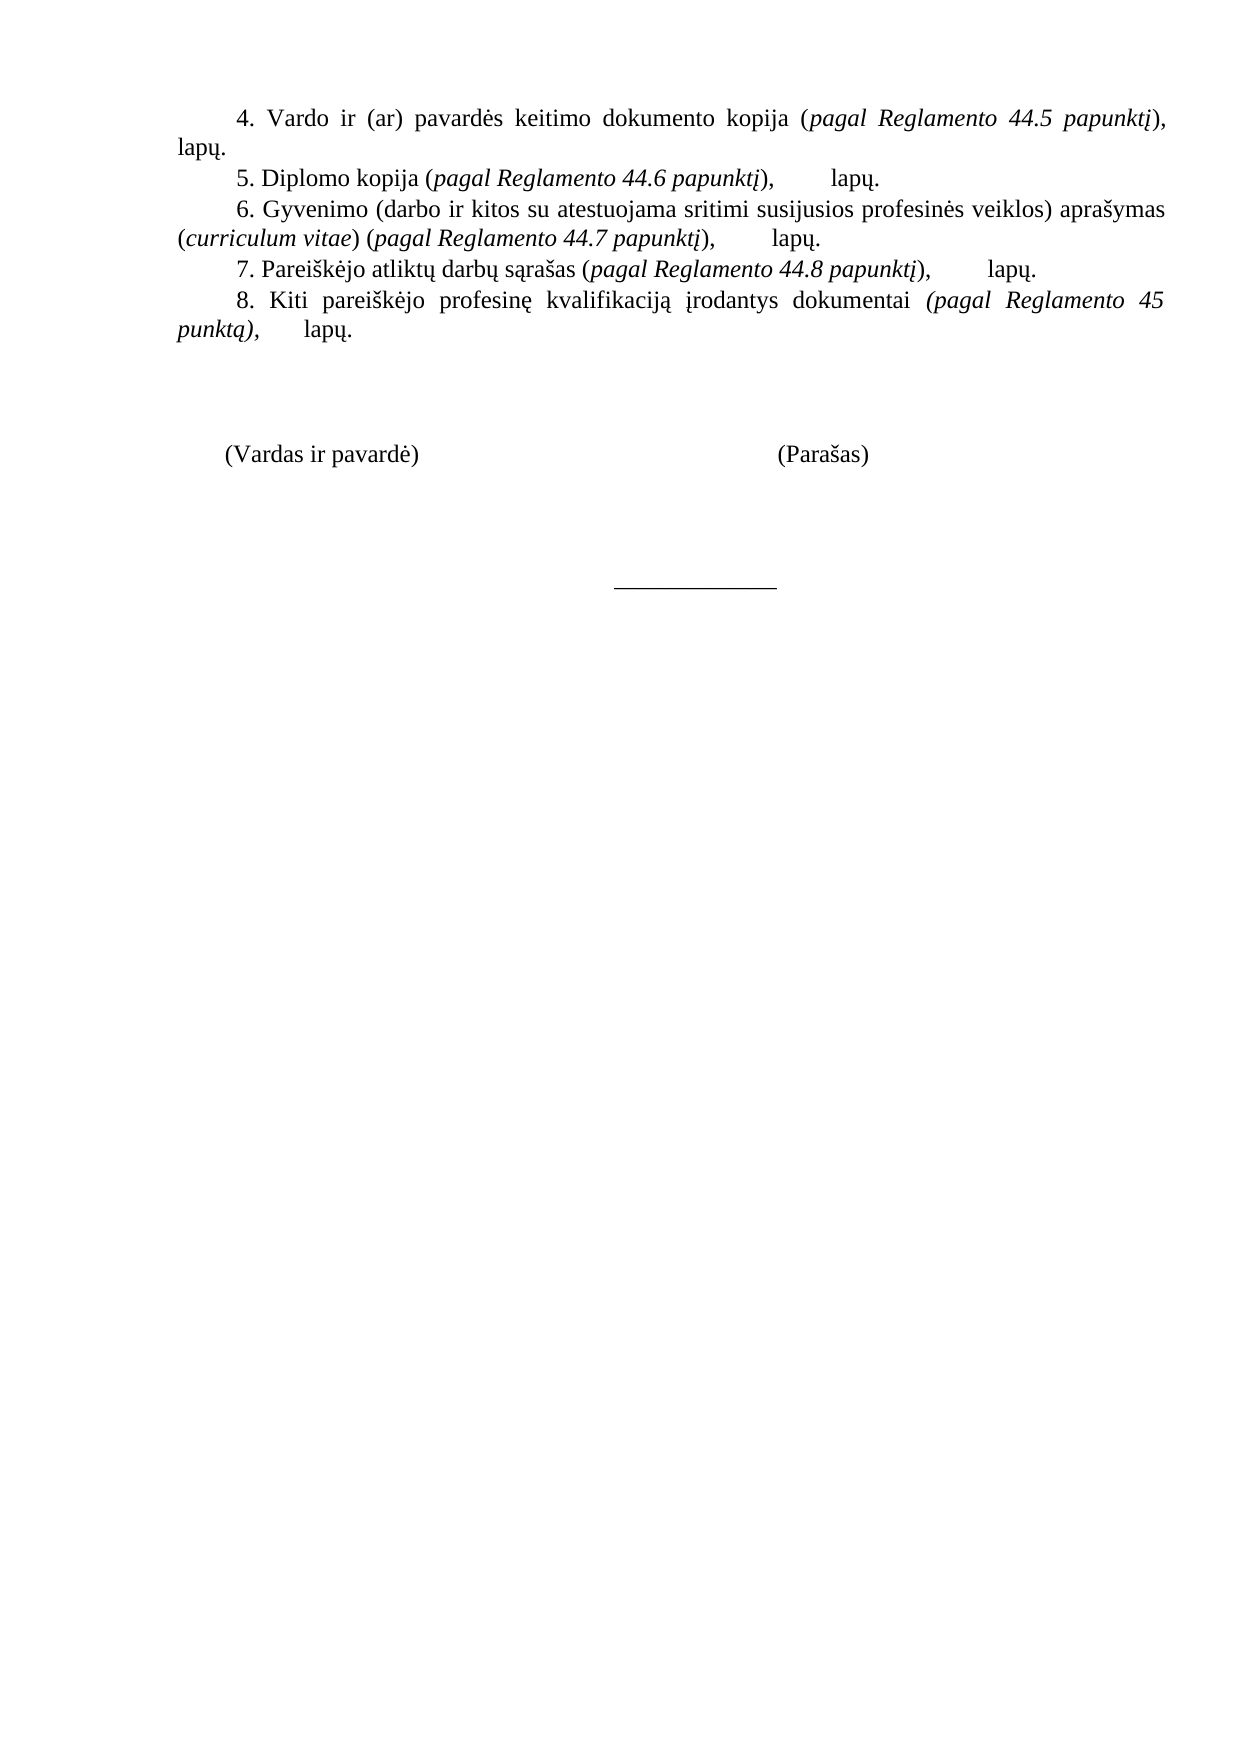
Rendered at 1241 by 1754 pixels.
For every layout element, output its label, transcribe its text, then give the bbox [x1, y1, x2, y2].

text (Vardas ir pavardė) (Parašas) [177, 439, 1166, 468]
text 7. Pareiškėjo atliktų darbų sąrašas (pagal Reglamento 44.8 papunktį), lapų. [177, 254, 1166, 283]
text 6. Gyvenimo (darbo ir kitos su atestuojama sritimi susijusios profesinės veiklos) aprašymas (curriculum vitae) (pagal Reglamento 44.7 papunktį), lapų. [177, 194, 1166, 252]
text _____________ [177, 563, 1166, 592]
text 8. Kiti pareiškėjo profesinę kvalifikaciją įrodantys dokumentai (pagal Reglamento 45 punktą), lapų. [177, 286, 1166, 343]
text 4. Vardo ir (ar) pavardės keitimo dokumento kopija (pagal Reglamento 44.5 papunktį), lapų. [177, 103, 1166, 161]
text 5. Diplomo kopija (pagal Reglamento 44.6 papunktį), lapų. [177, 163, 1166, 192]
